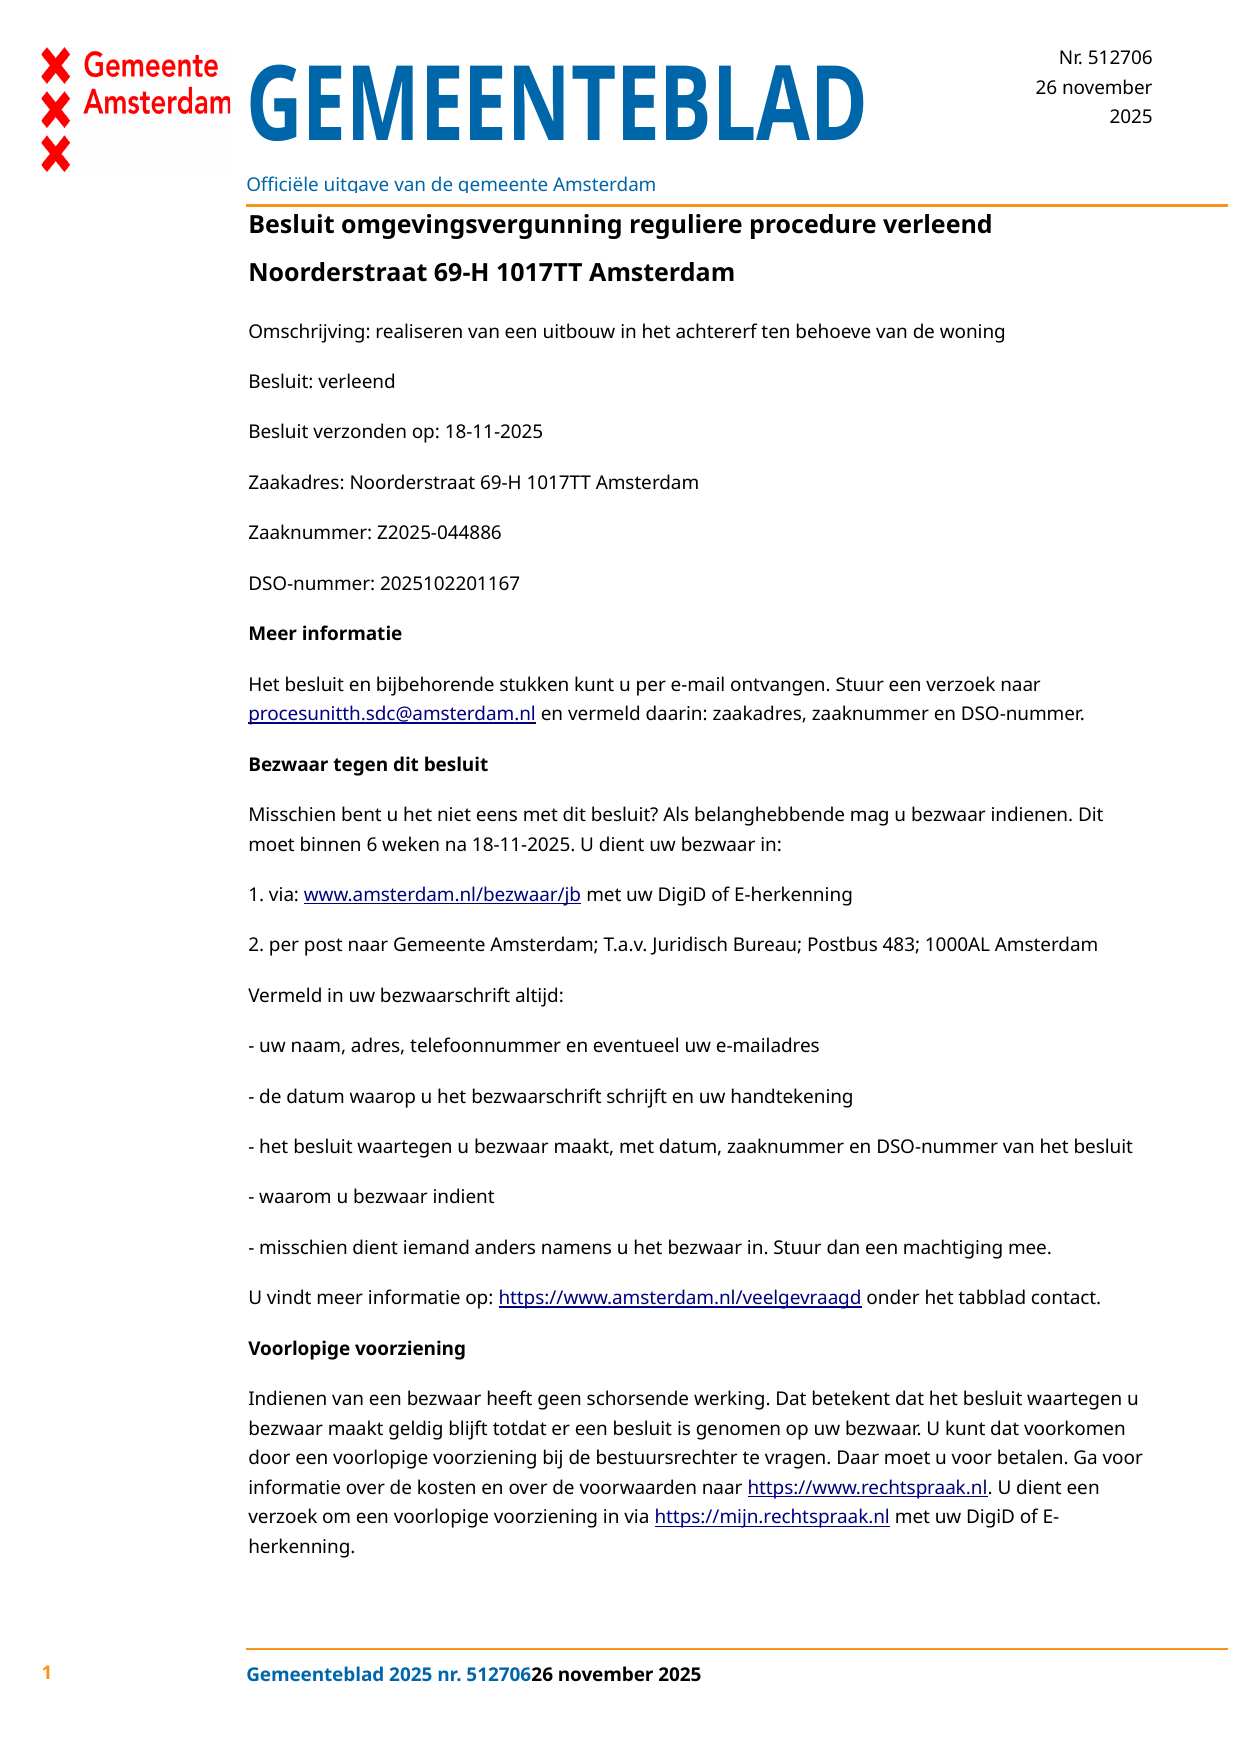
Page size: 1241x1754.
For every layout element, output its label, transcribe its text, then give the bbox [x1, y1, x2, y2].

text Besluit verzonden op: 18-11-2025 [248, 419, 1152, 444]
text Besluit: verleend [248, 368, 1152, 394]
text Bezwaar tegen dit besluit [248, 751, 1152, 777]
text - het besluit waartegen u bezwaar maakt, met datum, zaaknummer en DSO-nummer van het besluit [248, 1133, 1152, 1159]
text Het besluit en bijbehorende stukken kunt u per e-mail ontvangen. Stuur een verzoek naar procesunitth.sdc@amsterdam.nl en vermeld daarin: zaakadres, zaaknummer en DSO-nummer. [248, 671, 1152, 726]
text Zaaknummer: Z2025-044886 [248, 519, 1152, 545]
text Indienen van een bezwaar heeft geen schorsende werking. Dat betekent dat het besluit waartegen u bezwaar maakt geldig blijft totdat er een besluit is genomen op uw bezwaar. U kunt dat voorkomen door een voorlopige voorziening bij de bestuursrechter te vragen. Daar moet u voor betalen. Ga voor informatie over de kosten en over de voorwaarden naar https://www.rechtspraak.nl. U dient een verzoek om een voorlopige voorziening in via https://mijn.rechtspraak.nl met uw DigiD of E-herkenning. [248, 1385, 1152, 1559]
text Meer informatie [248, 620, 1152, 646]
text U vindt meer informatie op: https://www.amsterdam.nl/veelgevraagd onder het tabblad contact. [248, 1284, 1152, 1310]
text DSO-nummer: 2025102201167 [248, 570, 1152, 596]
text - waarom u bezwaar indient [248, 1184, 1152, 1209]
text - de datum waarop u het bezwaarschrift schrijft en uw handtekening [248, 1083, 1152, 1109]
text Vermeld in uw bezwaarschrift altijd: [248, 982, 1152, 1008]
text - uw naam, adres, telefoonnummer en eventueel uw e-mailadres [248, 1032, 1152, 1058]
text 2. per post naar Gemeente Amsterdam; T.a.v. Juridisch Bureau; Postbus 483; 1000AL Amsterdam [248, 932, 1152, 957]
text Zaakadres: Noorderstraat 69-H 1017TT Amsterdam [248, 469, 1152, 495]
text Misschien bent u het niet eens met dit besluit? Als belanghebbende mag u bezwaar indienen. Dit moet binnen 6 weken na 18-11-2025. U dient uw bezwaar in: [248, 801, 1152, 857]
picture [41, 47, 231, 172]
text - misschien dient iemand anders namens u het bezwaar in. Stuur dan een machtiging mee. [248, 1234, 1152, 1260]
text Besluit omgevingsvergunning reguliere procedure verleend Noorderstraat 69-H 1017TT Amsterdam [248, 207, 1152, 288]
text Voorlopige voorziening [248, 1335, 1152, 1361]
text Omschrijving: realiseren van een uitbouw in het achtererf ten behoeve van de woning [248, 318, 1152, 344]
text 1. via: www.amsterdam.nl/bezwaar/jb met uw DigiD of E-herkenning [248, 881, 1152, 907]
